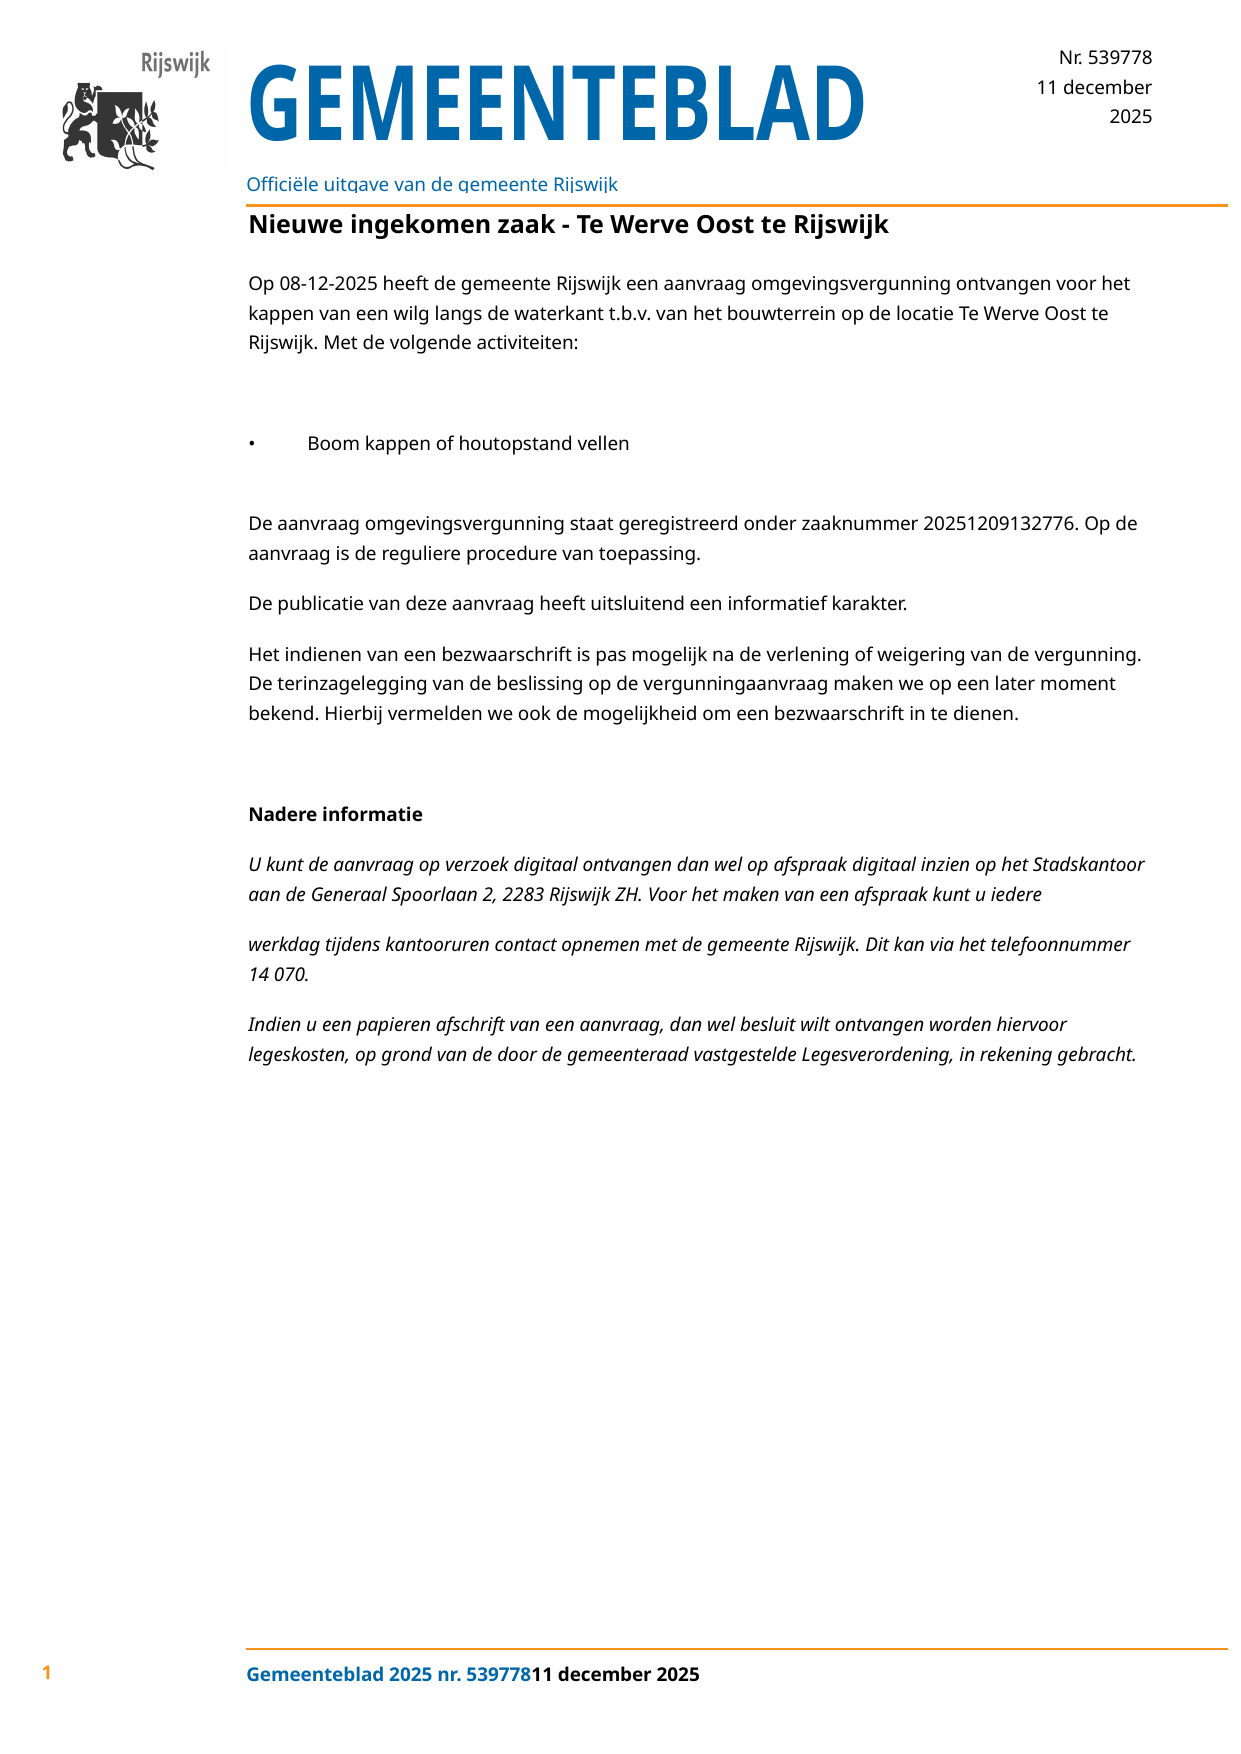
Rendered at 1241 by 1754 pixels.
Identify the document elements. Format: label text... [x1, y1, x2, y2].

text De publicatie van deze aanvraag heeft uitsluitend een informatief karakter. [248, 590, 1152, 616]
text Nieuwe ingekomen zaak - Te Werve Oost te Rijswijk [248, 207, 1152, 241]
list Boom kappen of houtopstand vellen [248, 430, 1152, 456]
text werkdag tijdens kantooruren contact opnemen met de gemeente Rijswijk. Dit kan via het telefoonnummer 14 070. [248, 931, 1152, 986]
text De aanvraag omgevingsvergunning staat geregistreerd onder zaaknummer 20251209132776. Op de aanvraag is de reguliere procedure van toepassing. [248, 510, 1152, 566]
text Op 08-12-2025 heeft de gemeente Rijswijk een aanvraag omgevingsvergunning ontvangen voor het kappen van een wilg langs de waterkant t.b.v. van het bouwterrein op de locatie Te Werve Oost te Rijswijk. Met de volgende activiteiten: [248, 270, 1152, 355]
text U kunt de aanvraag op verzoek digitaal ontvangen dan wel op afspraak digitaal inzien op het Stadskantoor aan de Generaal Spoorlaan 2, 2283 Rijswijk ZH. Voor het maken van een afspraak kunt u iedere [248, 851, 1152, 906]
text Nadere informatie [248, 801, 1152, 826]
text Indien u een papieren afschrift van een aanvraag, dan wel besluit wilt ontvangen worden hiervoor legeskosten, op grond van de door de gemeenteraad vastgestelde Legesverordening, in rekening gebracht. [248, 1011, 1152, 1066]
text Het indienen van een bezwaarschrift is pas mogelijk na de verlening of weigering van de vergunning. De terinzagelegging van de beslissing op de vergunningaanvraag maken we op een later moment bekend. Hierbij vermelden we ook de mogelijkheid om een bezwaarschrift in te dienen. [248, 641, 1152, 726]
picture [41, 47, 231, 172]
